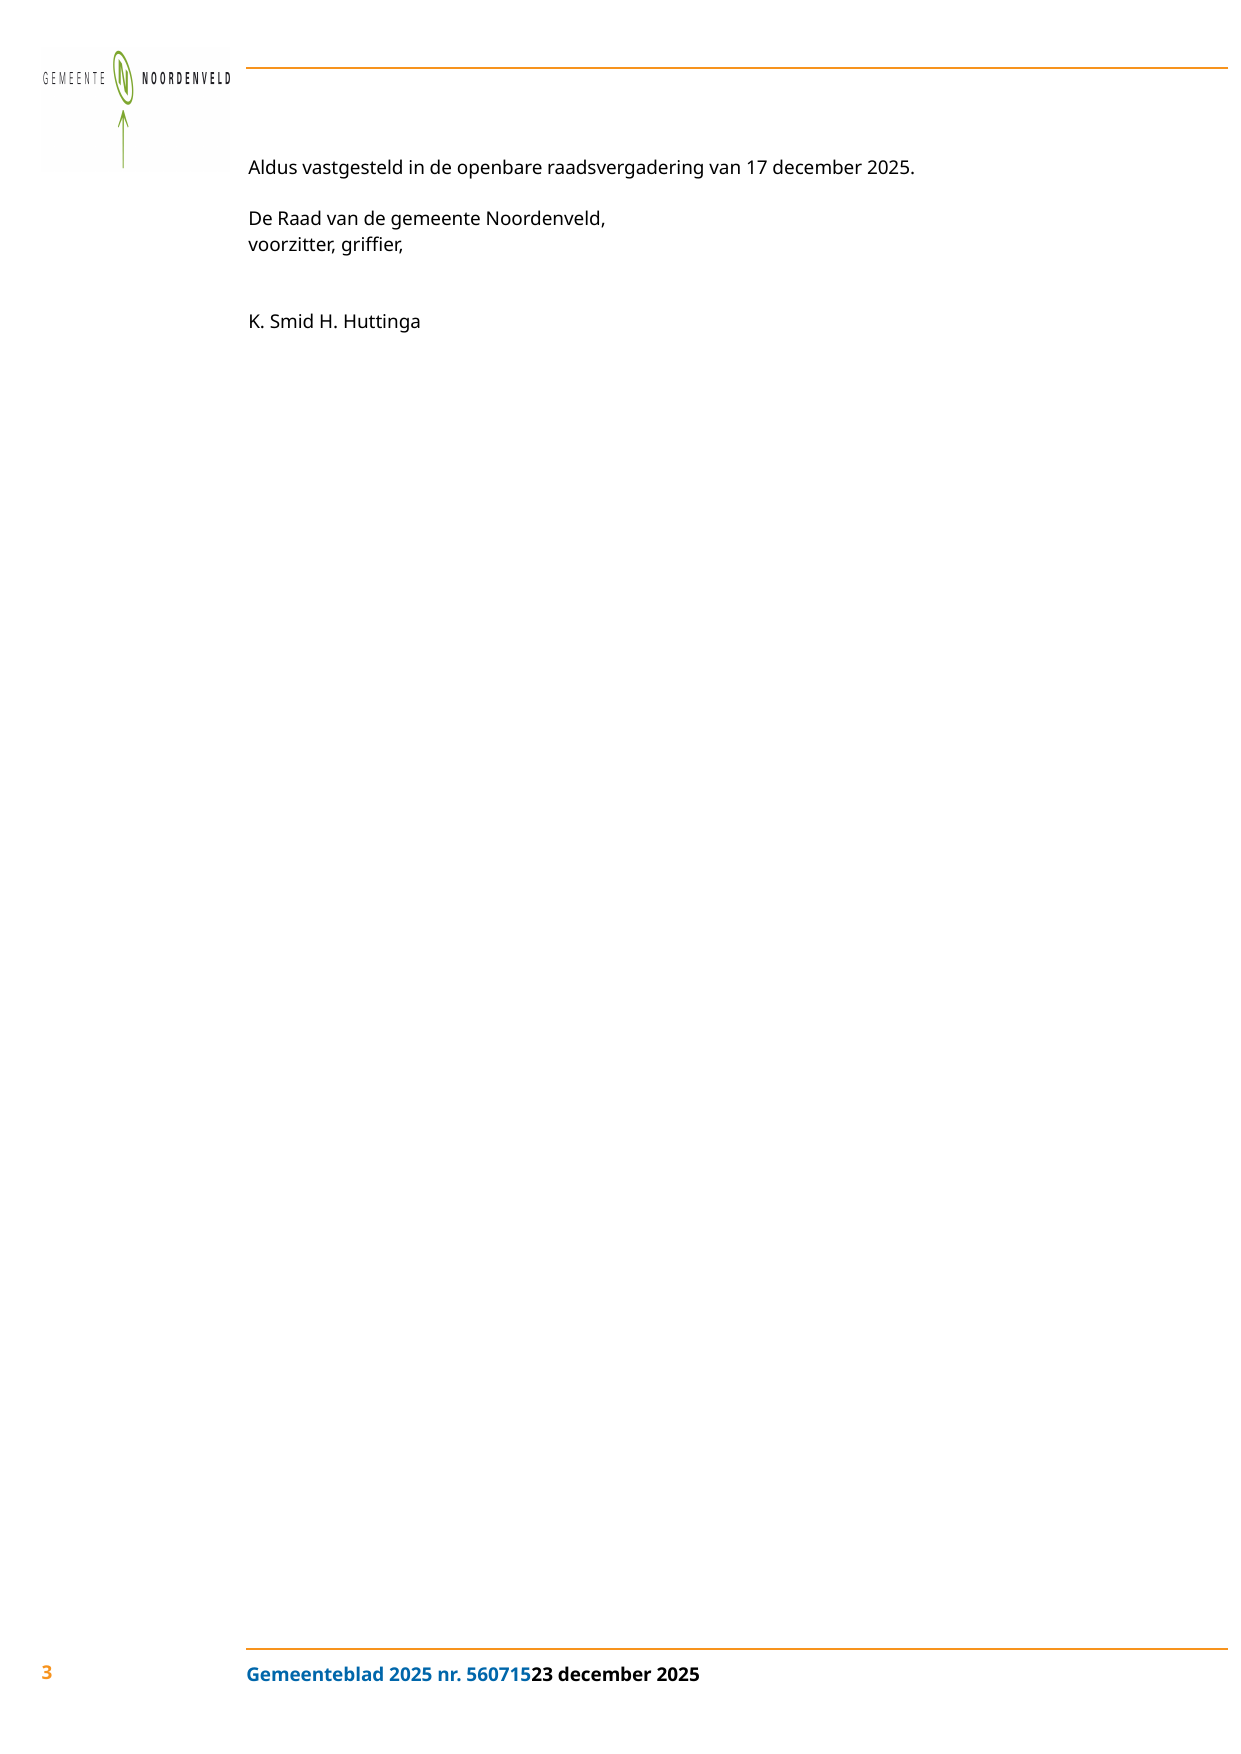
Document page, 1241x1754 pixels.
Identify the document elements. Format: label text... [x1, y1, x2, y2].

text Aldus vastgesteld in de openbare raadsvergadering van 17 december 2025. [248, 154, 1152, 180]
text De Raad van de gemeente Noordenveld, [248, 205, 1152, 231]
text K. Smid H. Huttinga [248, 308, 1152, 334]
text voorzitter, griffier, [248, 231, 1152, 257]
picture [41, 47, 231, 172]
